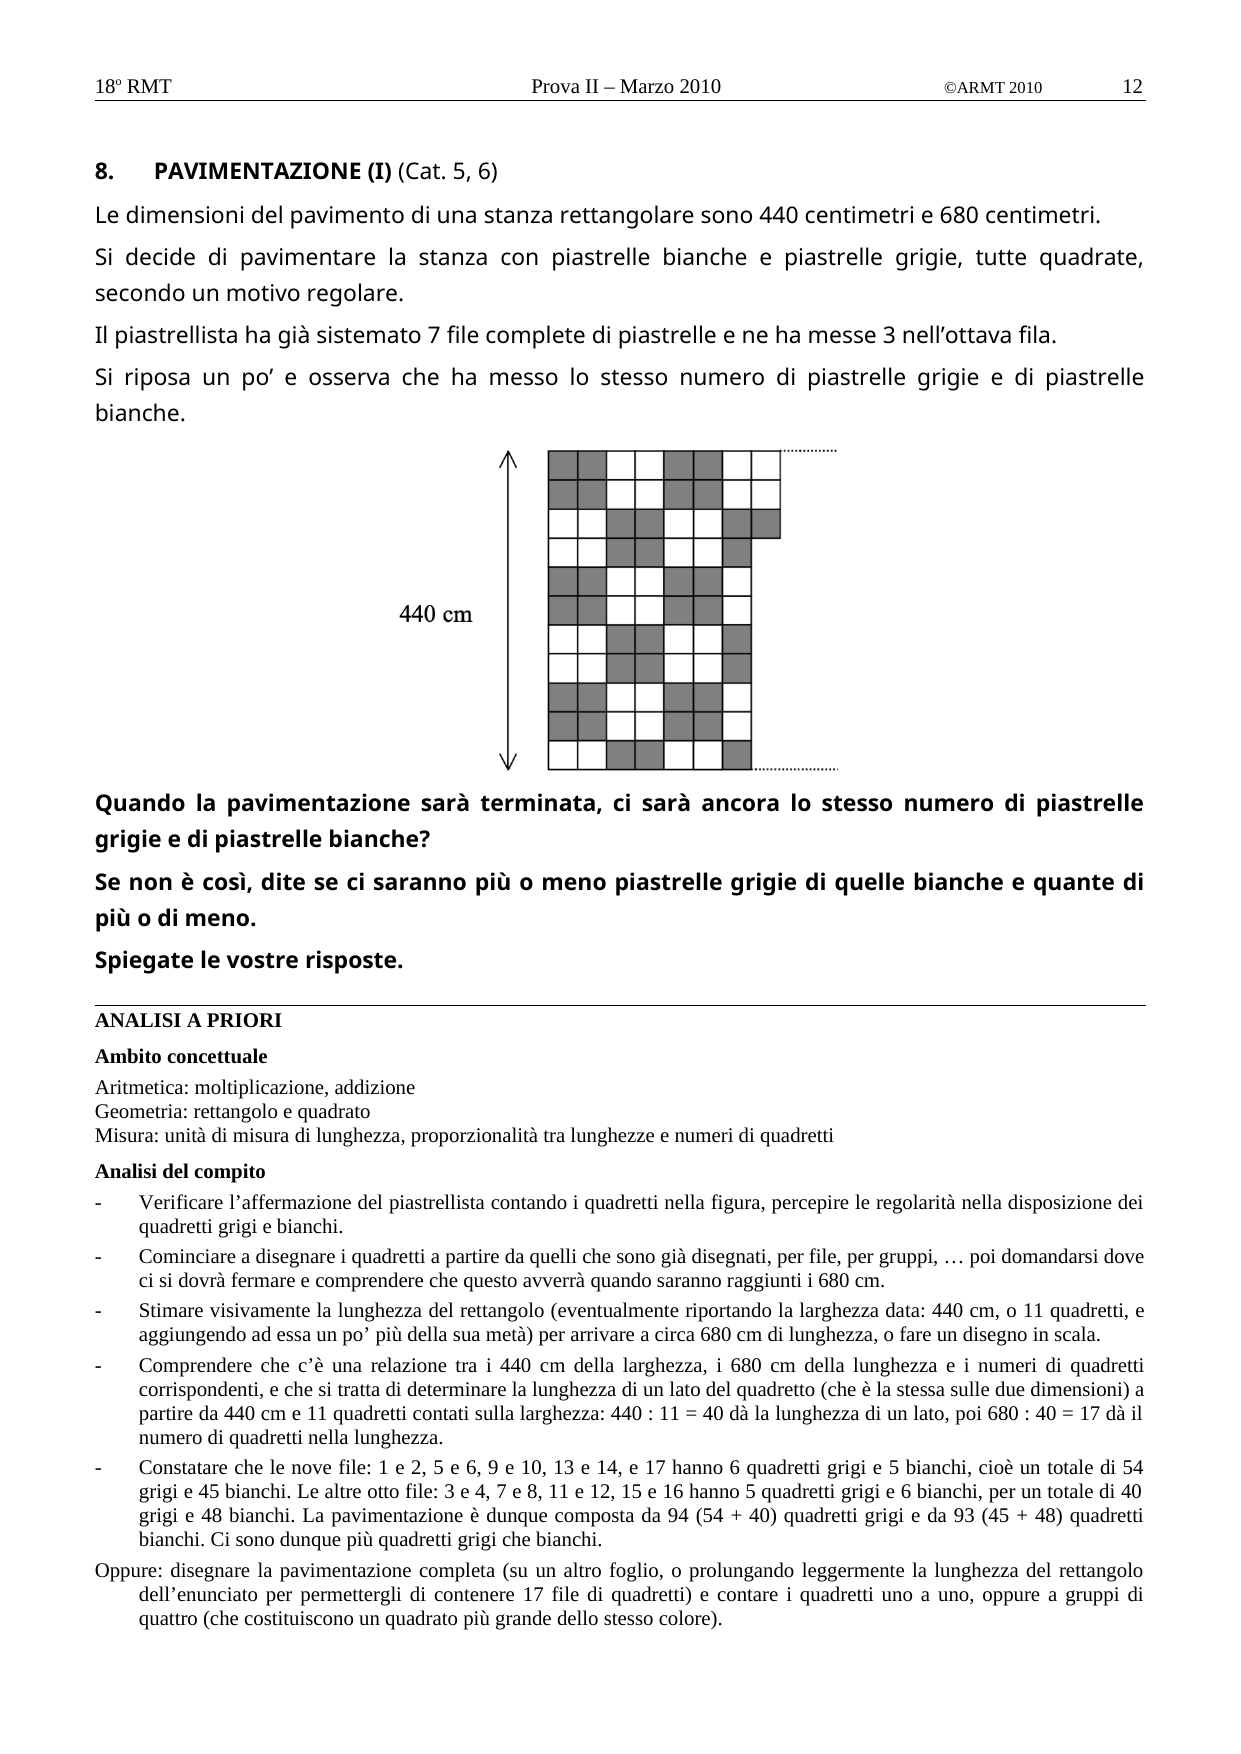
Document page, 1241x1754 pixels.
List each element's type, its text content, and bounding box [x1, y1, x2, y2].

text Geometria: rettangolo e quadrato [94, 1099, 1146, 1123]
text Si riposa un po’ e osserva che ha messo lo stesso numero di piastrelle grigie e di piastrelle bianche. [94, 361, 1146, 428]
text - Stimare visivamente la lunghezza del rettangolo (eventualmente riportando la larghezza data: 440 cm, o 11 quadretti, e aggiungendo ad essa un po’ più della sua metà) per arrivare a circa 680 cm di lunghezza, o fare un disegno in scala. [94, 1298, 1146, 1346]
text Spiegate le vostre risposte. [94, 944, 1146, 975]
text - Cominciare a disegnare i quadretti a partire da quelli che sono già disegnati, per file, per gruppi, … poi domandarsi dove ci si dovrà fermare e comprendere che questo avverrà quando saranno raggiunti i 680 cm. [94, 1244, 1146, 1292]
text Quando la pavimentazione sarà terminata, ci sarà ancora lo stesso numero di piastrelle grigie e di piastrelle bianche? [94, 787, 1146, 854]
text - Comprendere che c’è una relazione tra i 440 cm della larghezza, i 680 cm della lunghezza e i numeri di quadretti corrispondenti, e che si tratta di determinare la lunghezza di un lato del quadretto (che è la stessa sulle due dimensioni) a partire da 440 cm e 11 quadretti contati sulla larghezza: 440 : 11 = 40 dà la lunghezza di un lato, poi 680 : 40 = 17 dà il numero di quadretti nella lunghezza. [94, 1353, 1146, 1449]
text Oppure: disegnare la pavimentazione completa (su un altro foglio, o prolungando leggermente la lunghezza del rettangolo dell’enunciato per permettergli di contenere 17 file di quadretti) e contare i quadretti uno a uno, oppure a gruppi di quattro (che costituiscono un quadrato più grande dello stesso colore). [94, 1558, 1146, 1630]
text Analisi del compito [94, 1159, 1146, 1183]
text Se non è così, dite se ci saranno più o meno piastrelle grigie di quelle bianche e quante di più o di meno. [94, 866, 1146, 933]
text - Verificare l’affermazione del piastrellista contando i quadretti nella figura, percepire le regolarità nella disposizione dei quadretti grigi e bianchi. [94, 1189, 1146, 1238]
text ANALISI A PRIORI [94, 1006, 1146, 1032]
text Si decide di pavimentare la stanza con piastrelle bianche e piastrelle grigie, tutte quadrate, secondo un motivo regolare. [94, 241, 1146, 308]
text - Constatare che le nove file: 1 e 2, 5 e 6, 9 e 10, 13 e 14, e 17 hanno 6 quadretti grigi e 5 bianchi, cioè un totale di 54 grigi e 45 bianchi. Le altre otto file: 3 e 4, 7 e 8, 11 e 12, 15 e 16 hanno 5 quadretti grigi e 6 bianchi, per un totale di 40 grigi e 48 bianchi. La pavimentazione è dunque composta da 94 (54 + 40) quadretti grigi e da 93 (45 + 48) quadretti bianchi. Ci sono dunque più quadretti grigi che bianchi. [94, 1455, 1146, 1551]
text Il piastrellista ha già sistemato 7 file complete di piastrelle e ne ha messe 3 nell’ottava fila. [94, 319, 1146, 350]
picture [395, 439, 845, 777]
text Ambito concettuale [94, 1044, 1146, 1068]
text Aritmetica: moltiplicazione, addizione [94, 1074, 1146, 1099]
text Le dimensioni del pavimento di una stanza rettangolare sono 440 centimetri e 680 centimetri. [94, 199, 1146, 230]
text Misura: unità di misura di lunghezza, proporzionalità tra lunghezze e numeri di quadretti [94, 1123, 1146, 1147]
text 8. PAVIMENTAZIONE (I) (Cat. 5, 6) [94, 155, 1146, 186]
